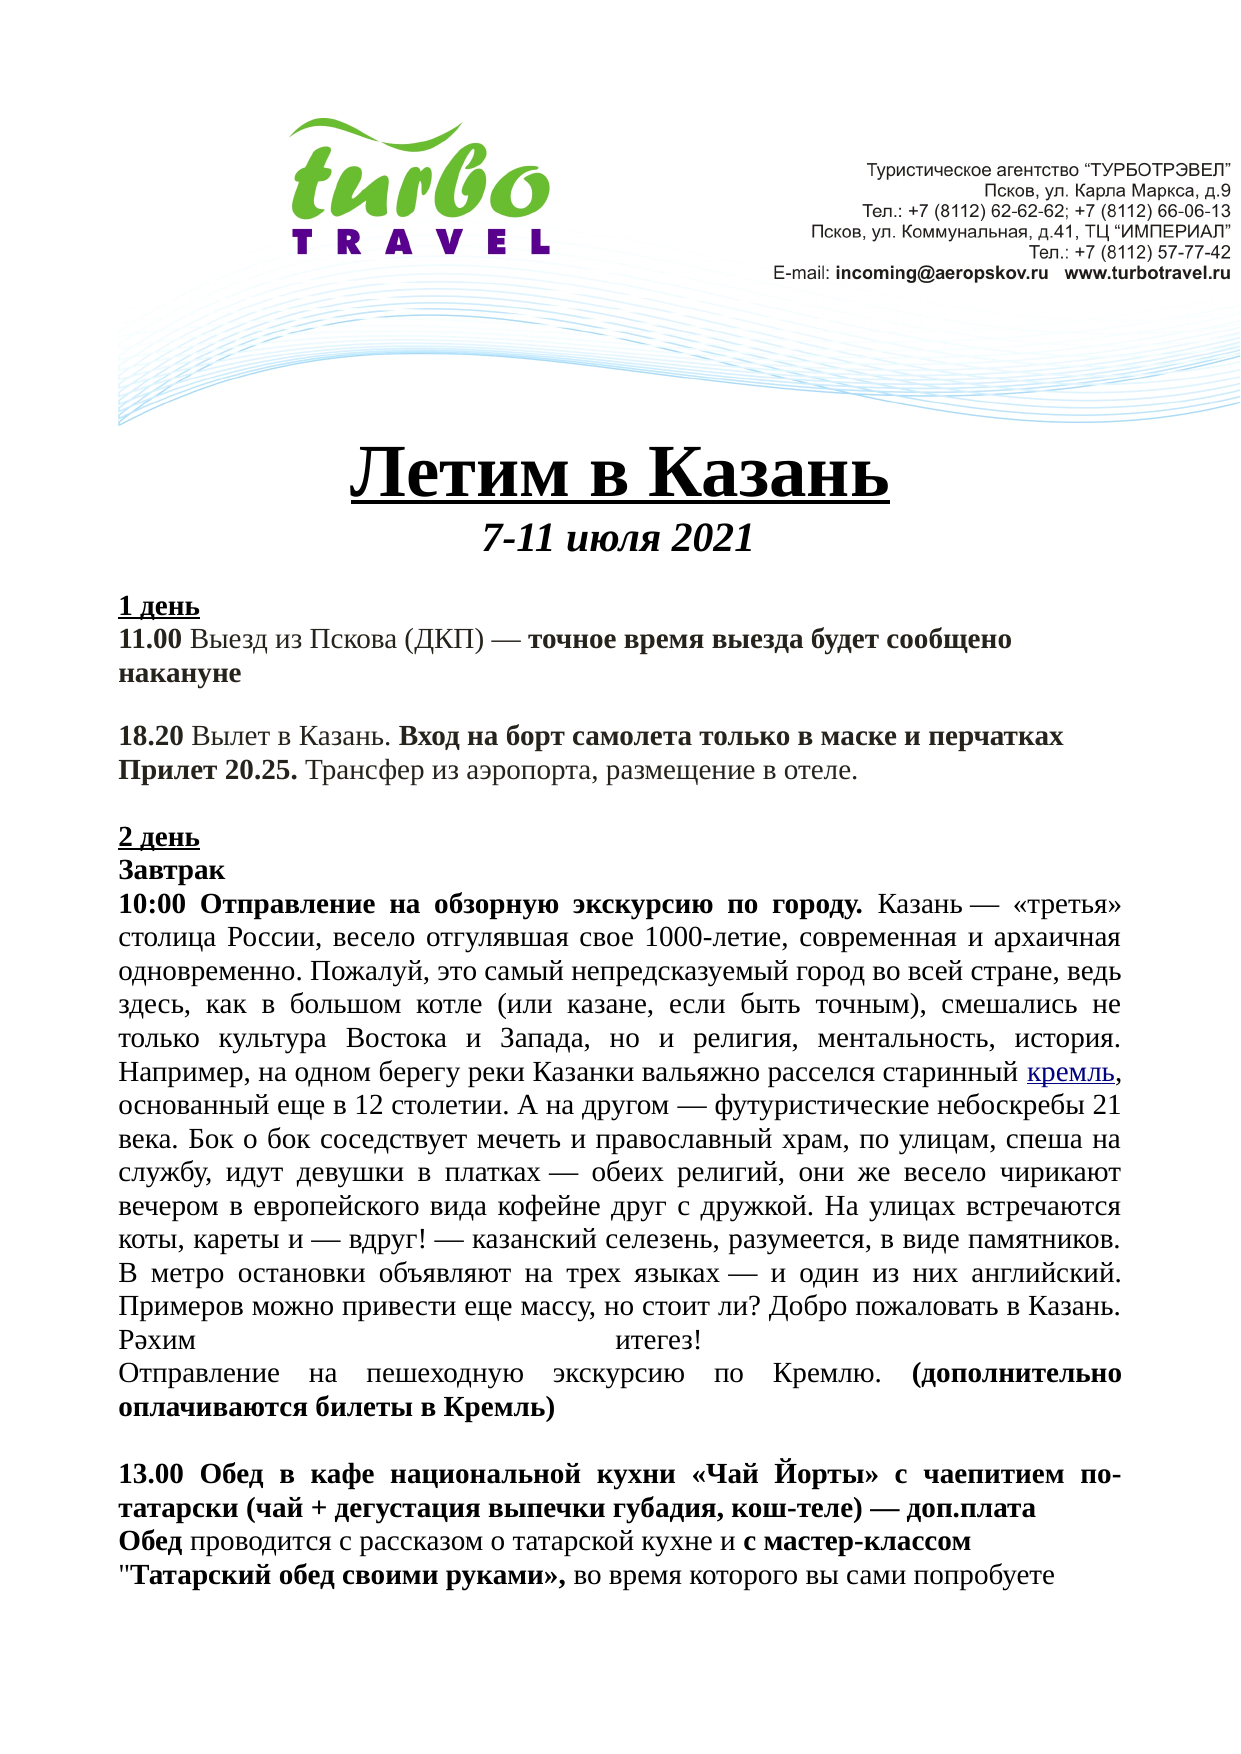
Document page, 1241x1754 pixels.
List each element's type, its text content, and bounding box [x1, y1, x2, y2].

text 11.00 Выезд из Пскова (ДКП) — точное время выезда будет сообщено накануне [118, 622, 1122, 689]
text 18.20 Вылет в Казань. Вход на борт самолета только в маске и перчатках [118, 718, 1122, 752]
text Завтрак [118, 852, 1122, 886]
text Обед проводится с рассказом о татарской кухне и с мастер-классом "Татарский обед своими руками», во время которого вы сами попробуете [118, 1523, 1122, 1590]
text 1 день [118, 588, 1122, 622]
text Летим в Казань [118, 426, 1122, 512]
text 2 день [118, 819, 1122, 852]
text 13.00 Обед в кафе национальной кухни «Чай Йорты» с чаепитием по-татарски (чай + дегустация выпечки губадия, кош-теле) — доп.плата [118, 1423, 1122, 1523]
text 7-11 июля 2021 [118, 512, 1122, 560]
text Прилет 20.25. Трансфер из аэропорта, размещение в отеле. [118, 752, 1122, 785]
text 10:00 Отправление на обзорную экскурсию по городу. Казань — «третья» столица России, весело отгулявшая свое 1000-летие, современная и архаичная одновременно. Пожалуй, это самый непредсказуемый город во всей стране, ведь здесь, как в большом котле (или казане, если быть точным), смешались не только культура Востока и Запада, но и религия, ментальность, история. Например, на одном берегу реки Казанки вальяжно расселся старинный кремль, основанный еще в 12 столетии. А на другом — футуристические небоскребы 21 века. Бок о бок соседствует мечеть и православный храм, по улицам, спеша на службу, идут девушки в платках — обеих религий, они же весело чирикают вечером в европейского вида кофейне друг с дружкой. На улицах встречаются коты, кареты и — вдруг! — казанский селезень, разумеется, в виде памятников. В метро остановки объявляют на трех языках — и один из них английский. Примеров можно привести еще массу, но стоит ли? Добро пожаловать в Казань. Рәхим итегез! Отправление на пешеходную экскурсию по Кремлю. (дополнительно оплачиваются билеты в Кремль) [118, 886, 1122, 1423]
